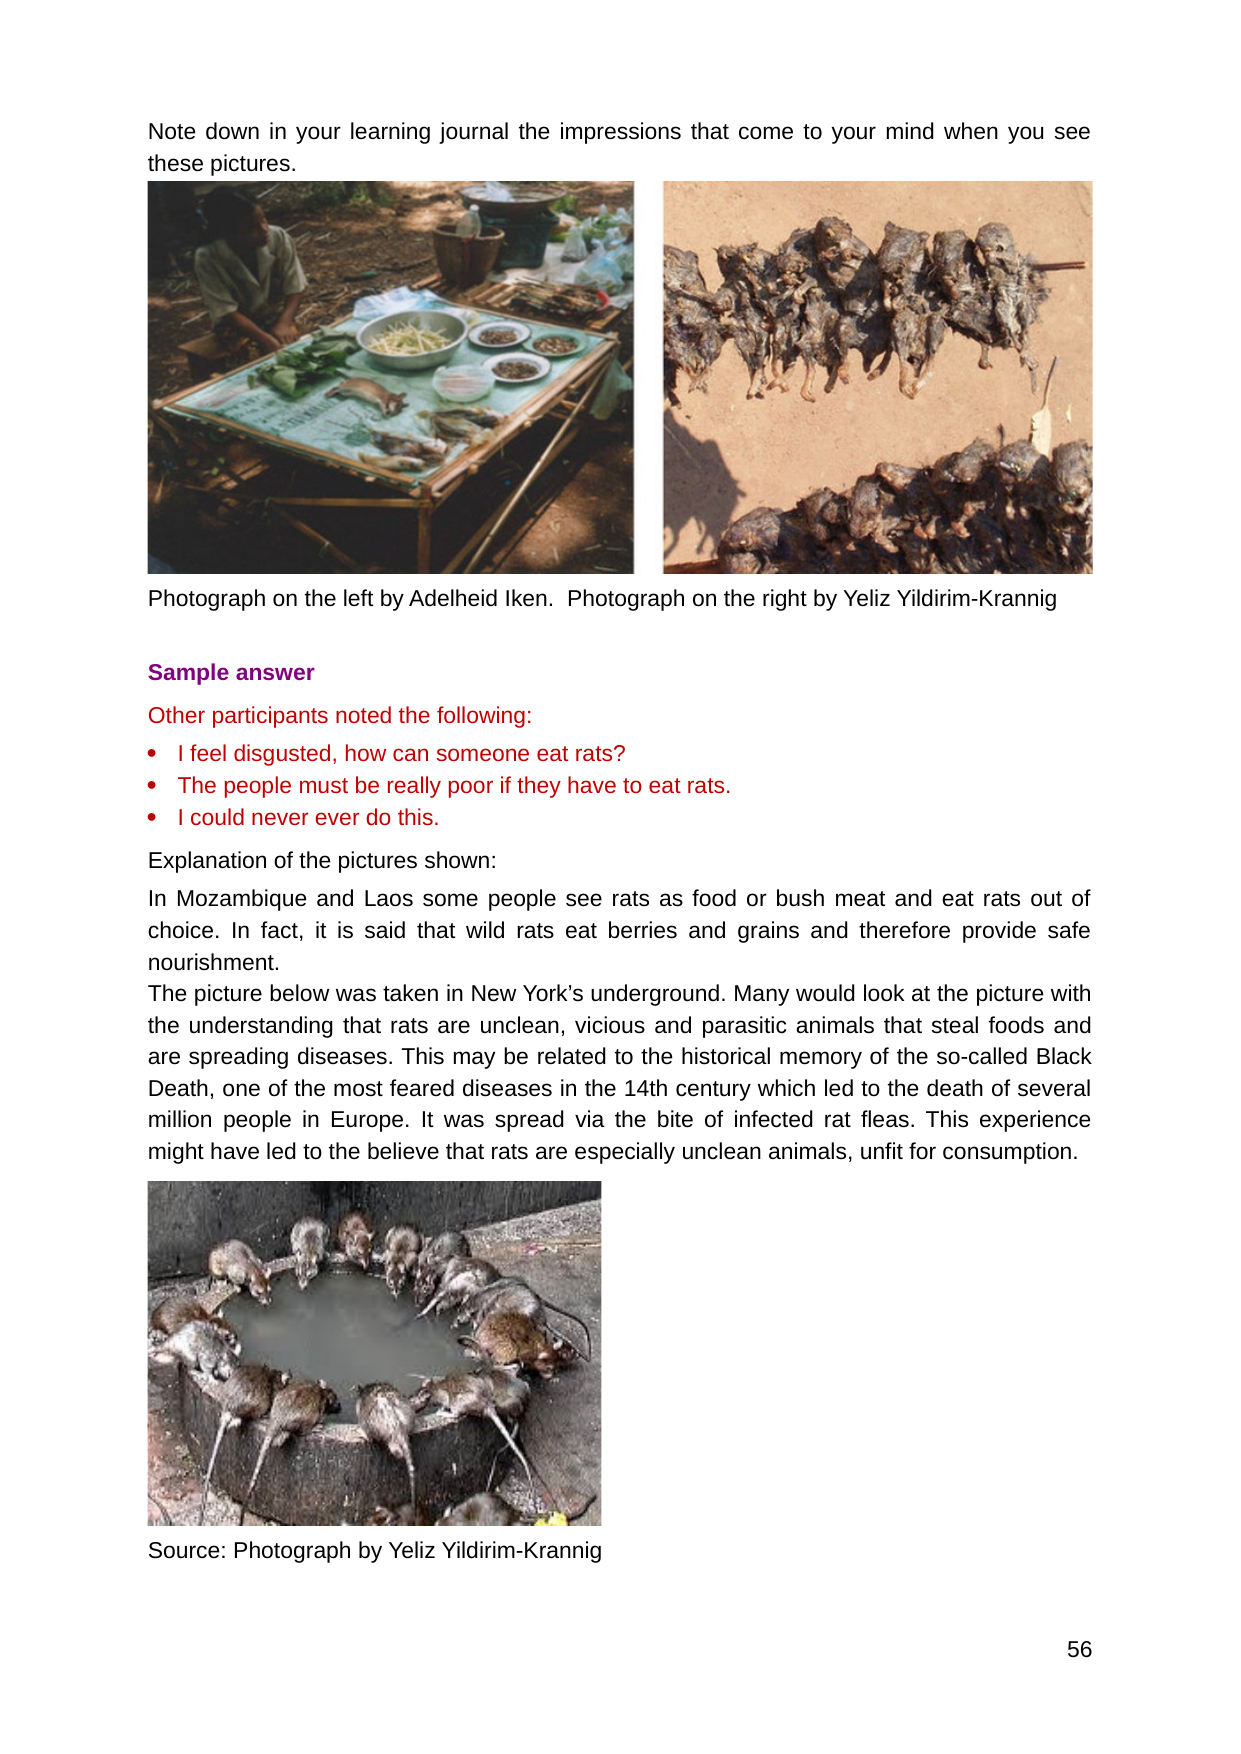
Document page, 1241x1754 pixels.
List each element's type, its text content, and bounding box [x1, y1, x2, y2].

text Source: Photograph by Yeliz Yildirim-Krannig [148, 1537, 1092, 1563]
subtitle Sample answer [148, 658, 1092, 685]
list The people must be really poor if they have to eat rats. [148, 772, 1092, 798]
text In Mozambique and Laos some people see rats as food or bush meat and eat rats out of choice. In fact, it is said that wild rats eat berries and grains and therefore provide safe nourishment. [148, 885, 1092, 975]
text The picture below was taken in New York’s underground. Many would look at the picture with the understanding that rats are unclean, vicious and parasitic animals that steal foods and are spreading diseases. This may be related to the historical memory of the so-called Black Death, one of the most feared diseases in the 14th century which led to the death of several million people in Europe. It was spread via the bite of infected rat fleas. This experience might have led to the believe that rats are especially unclean animals, unfit for consumption. [148, 980, 1092, 1164]
list I could never ever do this. [148, 803, 1092, 830]
text Photograph on the left by Adelheid Iken. Photograph on the right by Yeliz Yildirim-Krannig [148, 585, 1092, 612]
text Other participants noted the following: [148, 702, 1092, 729]
text Explanation of the pictures shown: [148, 847, 1092, 874]
list I feel disgusted, how can someone eat rats? [148, 740, 1092, 767]
text Note down in your learning journal the impressions that come to your mind when you see these pictures. [148, 118, 1092, 176]
